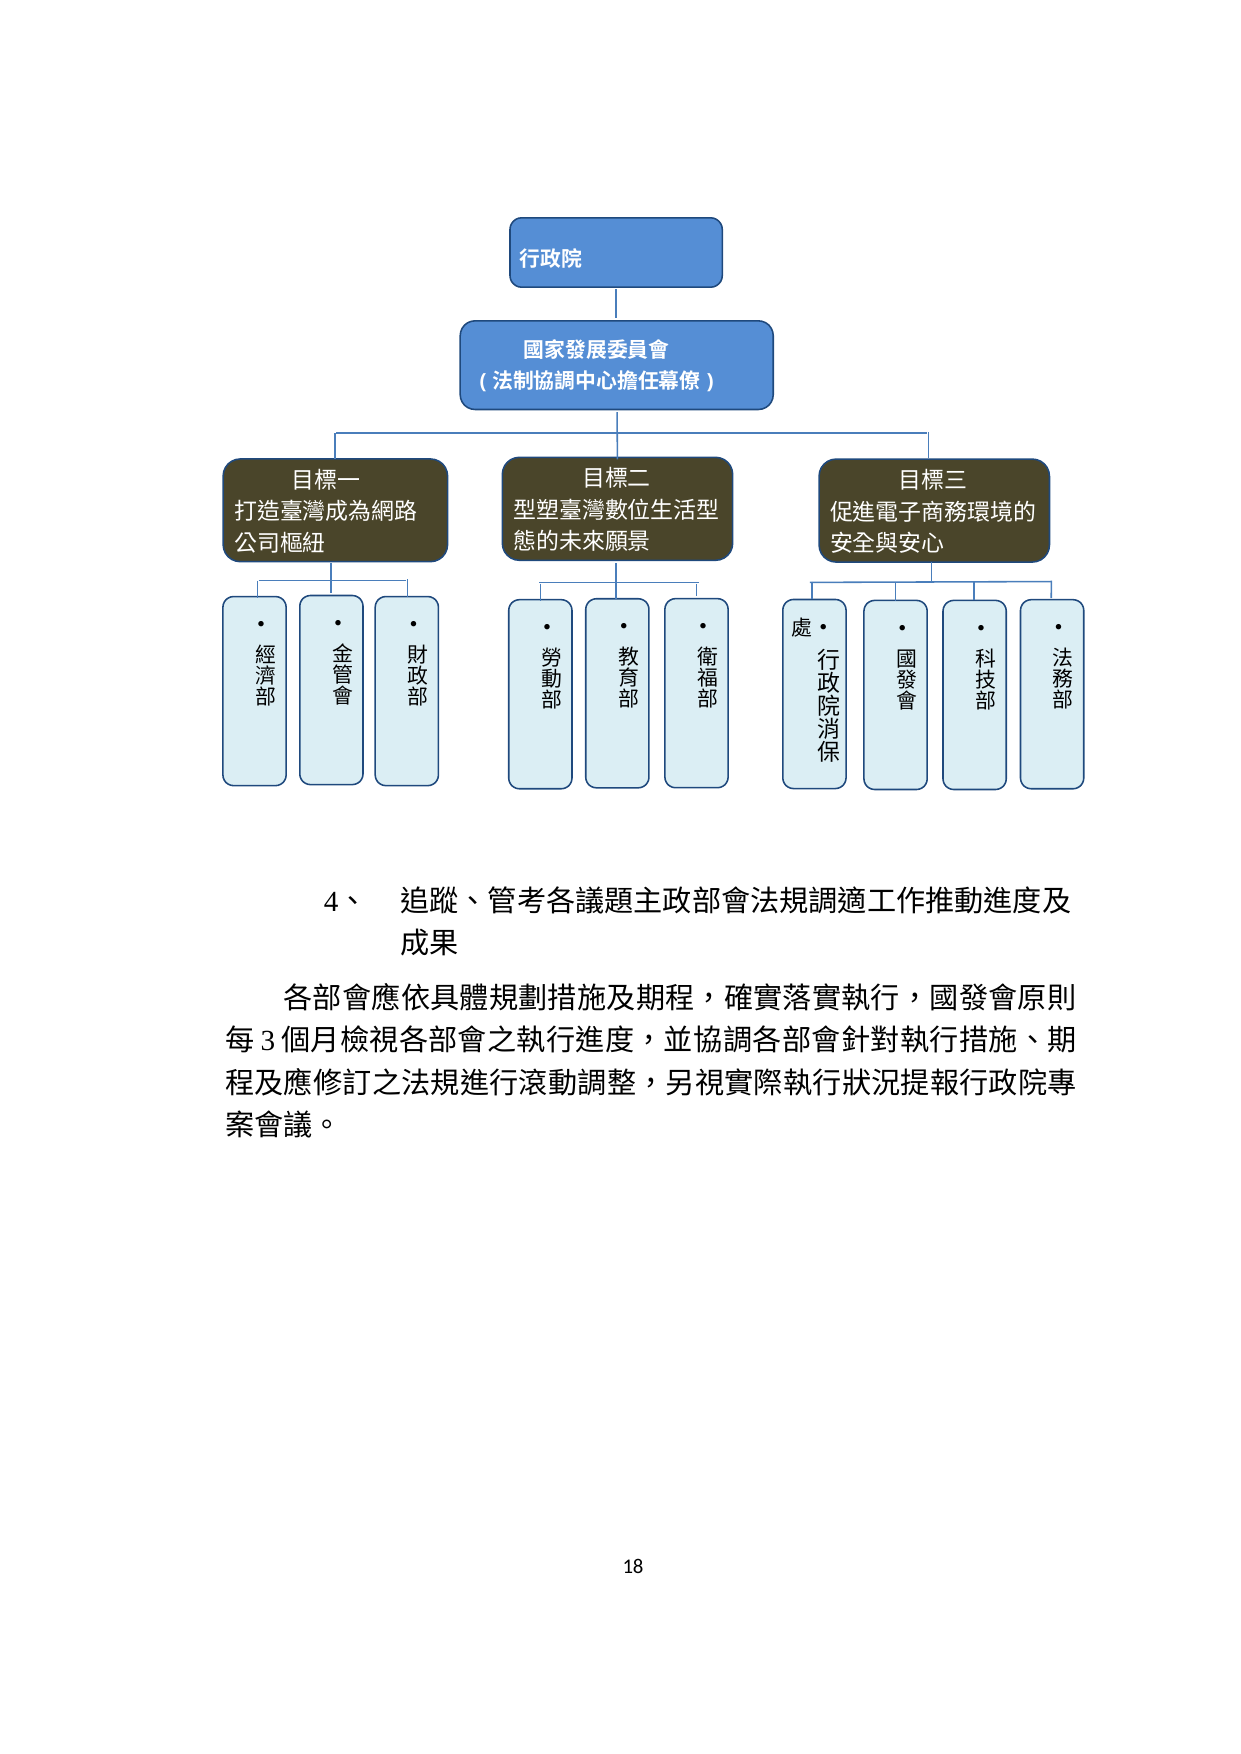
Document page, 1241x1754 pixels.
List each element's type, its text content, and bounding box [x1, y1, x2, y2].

text 各部會應依具體規劃措施及期程，確實落實執行，國發會原則每3個月檢視各部會之執行進度，並協調各部會針對執行措施、期程及應修訂之法規進行滾動調整，另視實際執行狀況提報行政院專案會議。 [225, 974, 1078, 1144]
list 追蹤、管考各議題主政部會法規調適工作推動進度及成果 [323, 877, 1078, 962]
